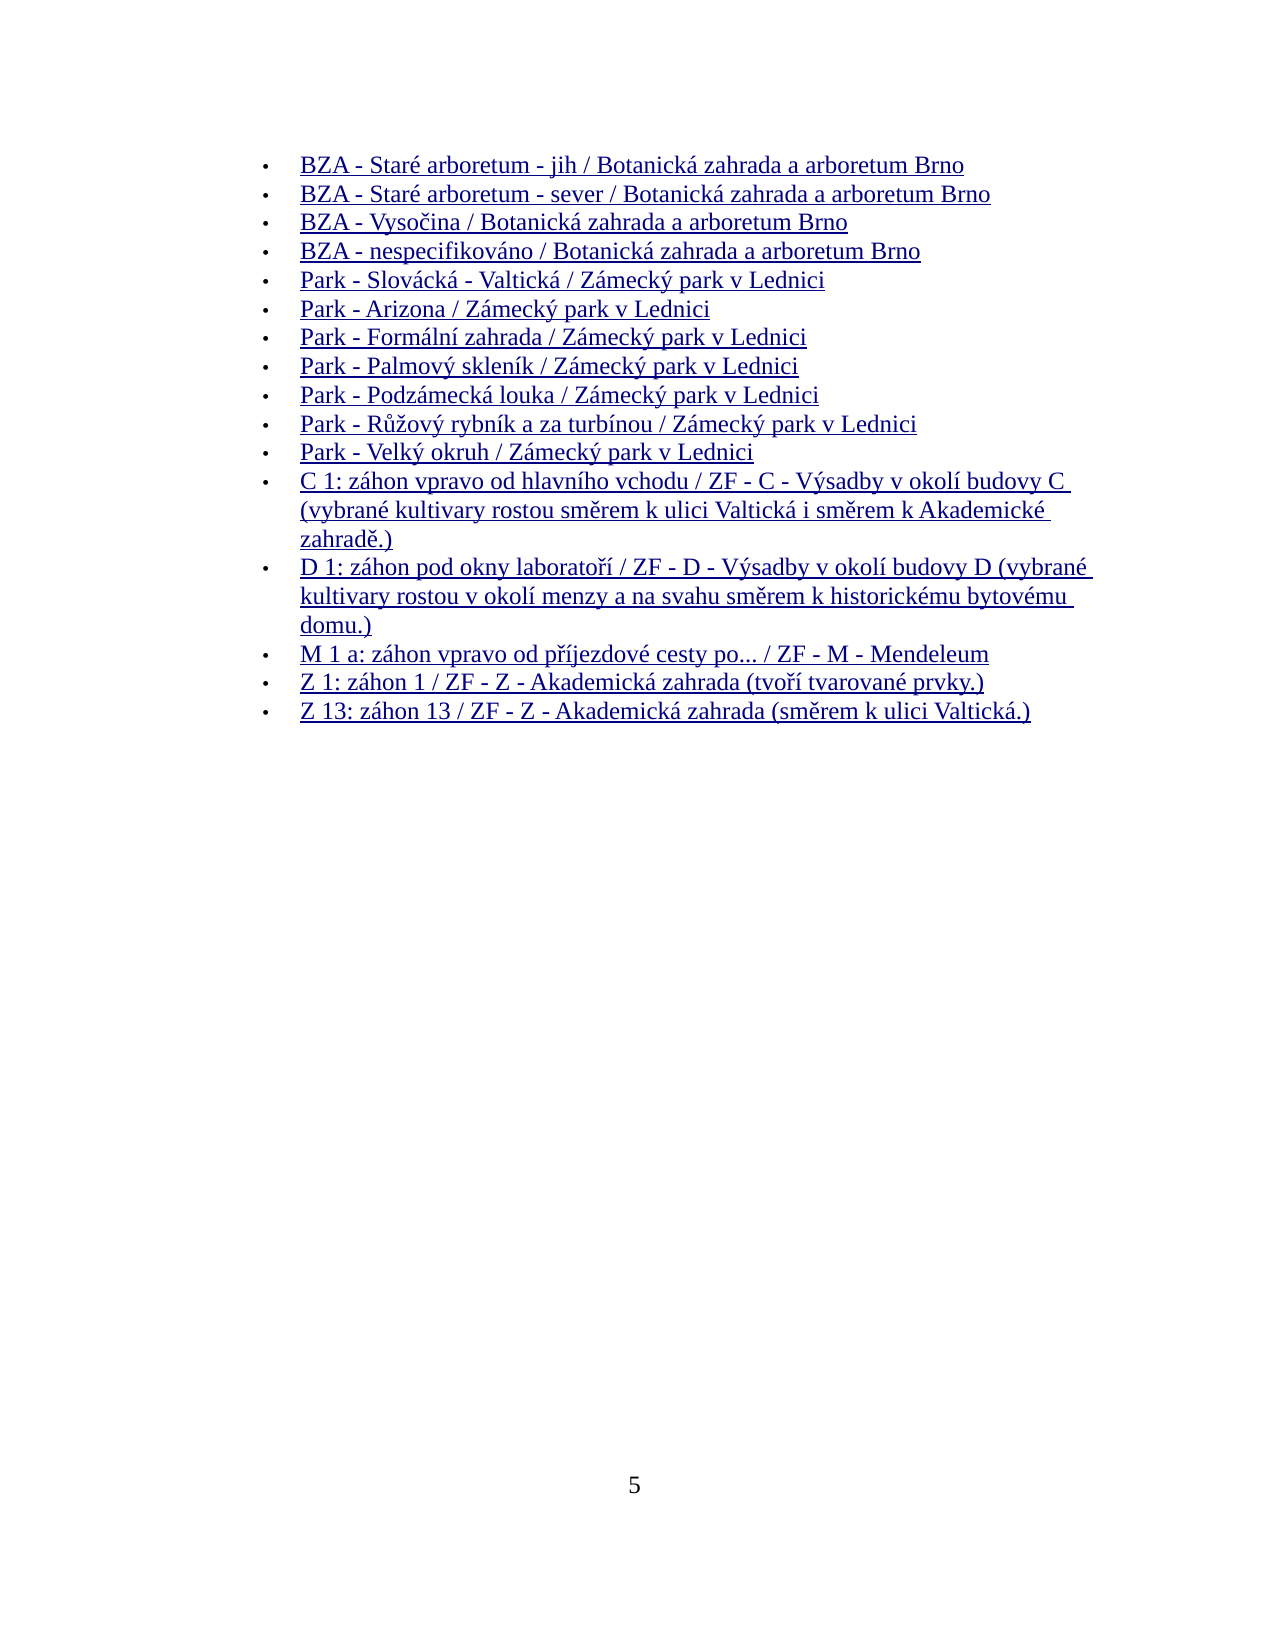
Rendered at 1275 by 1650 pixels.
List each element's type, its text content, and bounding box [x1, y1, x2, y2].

list Park - Velký okruh / Zámecký park v Lednici [262, 437, 1125, 466]
list C 1: záhon vpravo od hlavního vchodu / ZF - C - Výsadby v okolí budovy C (vybrané kultivary rostou směrem k ulici Valtická i směrem k Akademické zahradě.) [262, 466, 1125, 552]
list Park - Slovácká - Valtická / Zámecký park v Lednici [262, 265, 1125, 294]
list BZA - nespecifikováno / Botanická zahrada a arboretum Brno [262, 236, 1125, 265]
list Park - Palmový skleník / Zámecký park v Lednici [262, 351, 1125, 380]
list M 1 a: záhon vpravo od příjezdové cesty po... / ZF - M - Mendeleum [262, 639, 1125, 667]
list Park - Formální zahrada / Zámecký park v Lednici [262, 322, 1125, 351]
list Z 1: záhon 1 / ZF - Z - Akademická zahrada (tvoří tvarované prvky.) [262, 667, 1125, 696]
list BZA - Staré arboretum - jih / Botanická zahrada a arboretum Brno [262, 150, 1125, 179]
list Park - Růžový rybník a za turbínou / Zámecký park v Lednici [262, 409, 1125, 437]
list BZA - Vysočina / Botanická zahrada a arboretum Brno [262, 207, 1125, 236]
list Park - Podzámecká louka / Zámecký park v Lednici [262, 380, 1125, 409]
list D 1: záhon pod okny laboratoří / ZF - D - Výsadby v okolí budovy D (vybrané kultivary rostou v okolí menzy a na svahu směrem k historickému bytovému domu.) [262, 552, 1125, 639]
list BZA - Staré arboretum - sever / Botanická zahrada a arboretum Brno [262, 179, 1125, 207]
list Z 13: záhon 13 / ZF - Z - Akademická zahrada (směrem k ulici Valtická.) [262, 696, 1125, 725]
list Park - Arizona / Zámecký park v Lednici [262, 294, 1125, 322]
